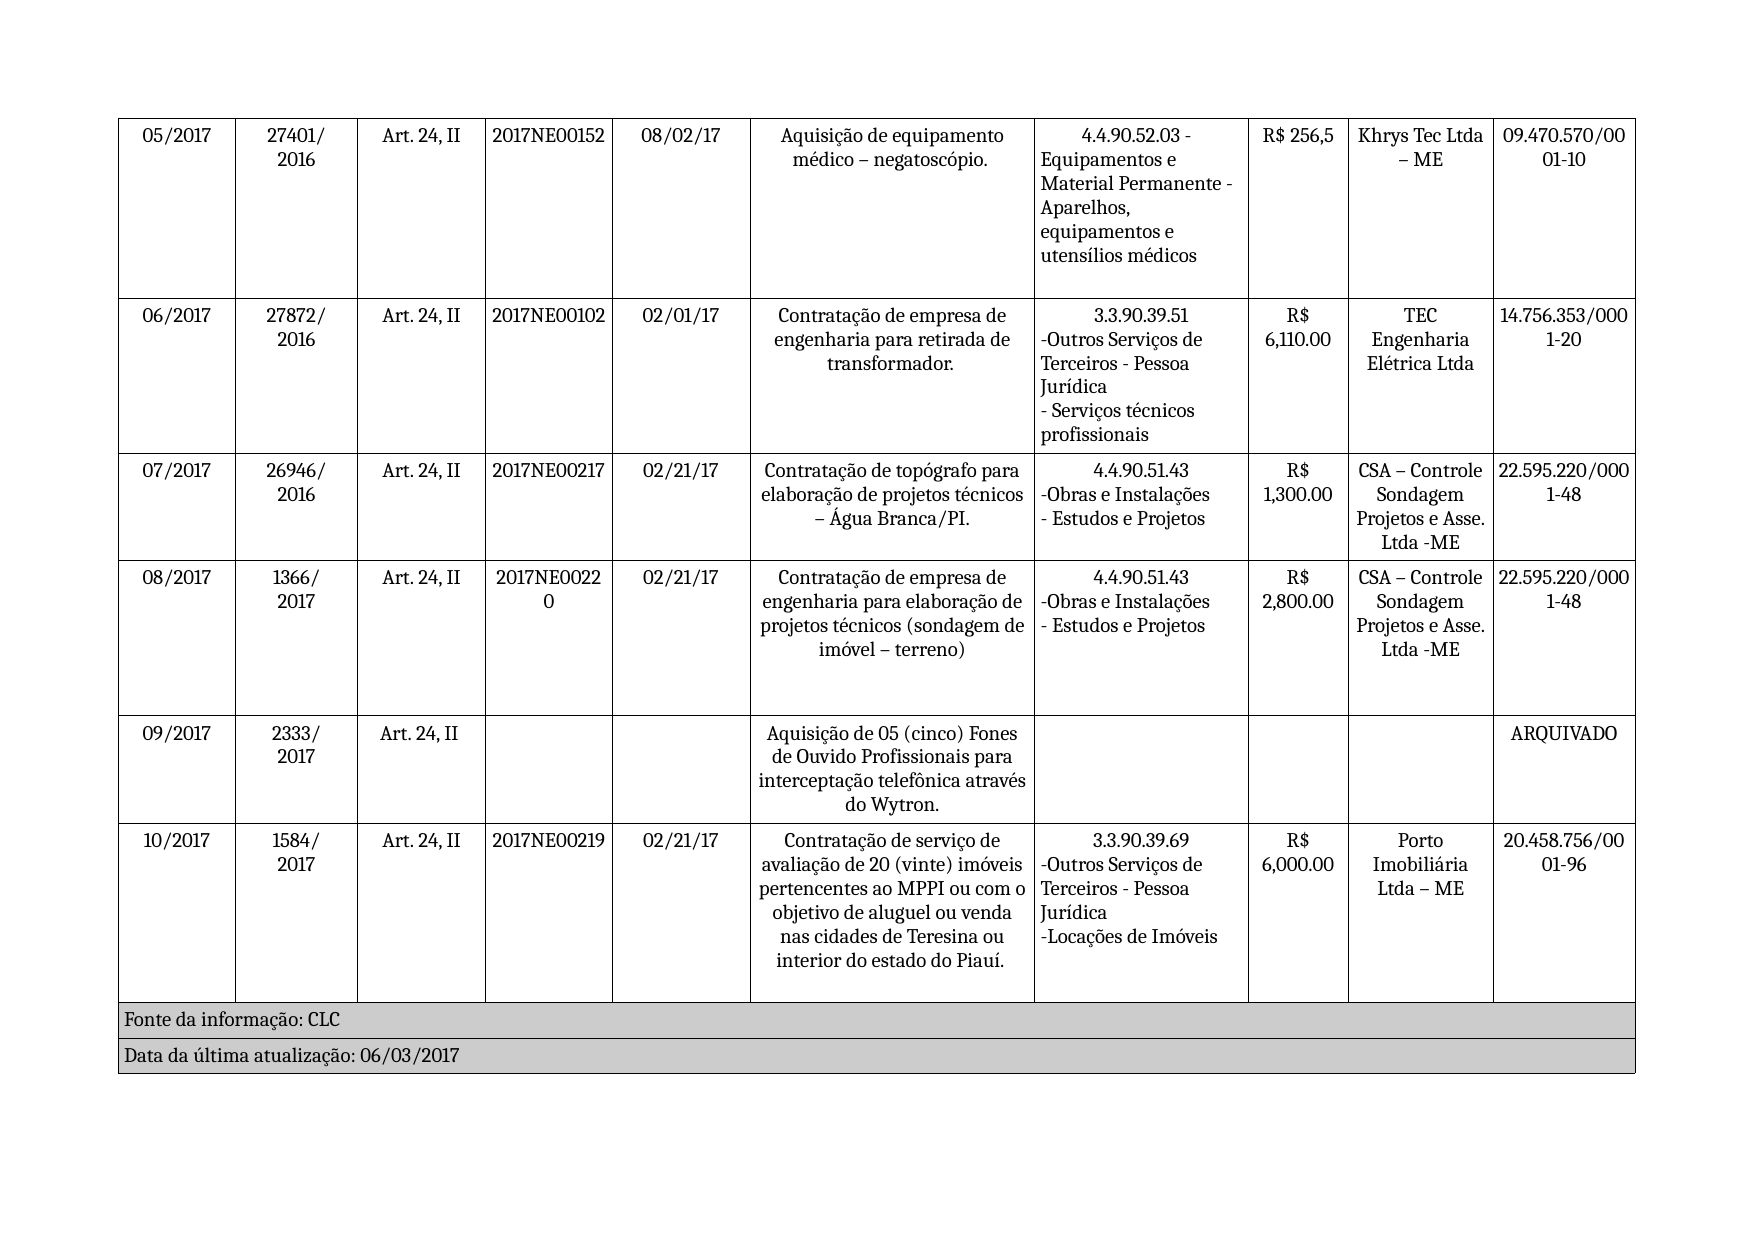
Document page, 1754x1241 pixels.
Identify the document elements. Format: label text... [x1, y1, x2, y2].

table_cell Art. 24, II [358, 561, 485, 715]
table_cell [1249, 716, 1348, 823]
table_cell CSA – Controle Sondagem Projetos e Asse. Ltda -ME [1349, 454, 1493, 560]
table_cell Aquisição de 05 (cinco) Fones de Ouvido Profissionais para interceptação telefônica através do Wytron. [751, 716, 1034, 823]
table_cell 09/2017 [119, 716, 235, 823]
table_cell Art. 24, II [358, 119, 485, 297]
table_cell TEC Engenharia Elétrica Ltda [1349, 299, 1493, 453]
table_cell 08/02/17 [613, 119, 750, 297]
table_cell 2017NE00219 [486, 824, 612, 1002]
table_cell R$ 2.800,00 [1249, 561, 1348, 715]
table_cell 2017NE00152 [486, 119, 612, 297]
table_cell [613, 716, 750, 823]
table_cell 09.470.570/0001-10 [1494, 119, 1635, 297]
table_cell 3.3.90.39.51 -Outros Serviços de Terceiros - Pessoa Jurídica - Serviços técnicos profissionais [1035, 299, 1248, 453]
table_cell Data da última atualização: 06/03/2017 [119, 1039, 1635, 1073]
table_cell 01/02/17 [613, 299, 750, 453]
table_cell 21/02/17 [613, 561, 750, 715]
table_cell 26946/ 2016 [236, 454, 357, 560]
table_cell 1366/ 2017 [236, 561, 357, 715]
table_cell Aquisição de equipamento médico – negatoscópio. [751, 119, 1034, 297]
table_cell 27401/ 2016 [236, 119, 357, 297]
table_cell CSA – Controle Sondagem Projetos e Asse. Ltda -ME [1349, 561, 1493, 715]
table_cell Contratação de serviço de avaliação de 20 (vinte) imóveis pertencentes ao MPPI ou com o objetivo de aluguel ou venda nas cidades de Teresina ou interior do estado do Piauí. [751, 824, 1034, 1002]
table_cell [486, 716, 612, 823]
table_cell Fonte da informação: CLC [119, 1003, 1635, 1038]
table_cell [1349, 716, 1493, 823]
table_cell 27872/ 2016 [236, 299, 357, 453]
table_cell 2333/ 2017 [236, 716, 357, 823]
table_cell 4.4.90.51.43 -Obras e Instalações - Estudos e Projetos [1035, 561, 1248, 715]
table_cell 2017NE00220 [486, 561, 612, 715]
table_cell Art. 24, II [358, 716, 485, 823]
table_cell R$ 256,5 [1249, 119, 1348, 297]
table_cell ARQUIVADO [1494, 716, 1635, 823]
table_cell Contratação de topógrafo para elaboração de projetos técnicos – Água Branca/PI. [751, 454, 1034, 560]
table_cell 07/2017 [119, 454, 235, 560]
table_cell 3.3.90.39.69 -Outros Serviços de Terceiros - Pessoa Jurídica -Locações de Imóveis [1035, 824, 1248, 1002]
table_cell Contratação de empresa de engenharia para retirada de transformador. [751, 299, 1034, 453]
table_cell R$ 1.300,00 [1249, 454, 1348, 560]
table_cell [1035, 716, 1248, 823]
table_cell 20.458.756/0001-96 [1494, 824, 1635, 1002]
table_cell 14.756.353/0001-20 [1494, 299, 1635, 453]
table_cell 21/02/17 [613, 454, 750, 560]
table_cell 05/2017 [119, 119, 235, 297]
table_cell 1584/ 2017 [236, 824, 357, 1002]
table_cell 22.595.220/0001-48 [1494, 561, 1635, 715]
table_cell 4.4.90.51.43 -Obras e Instalações - Estudos e Projetos [1035, 454, 1248, 560]
table_cell 06/2017 [119, 299, 235, 453]
table_cell Art. 24, II [358, 824, 485, 1002]
table_cell 2017NE00217 [486, 454, 612, 560]
table_cell Art. 24, II [358, 299, 485, 453]
table_cell Khrys Tec Ltda – ME [1349, 119, 1493, 297]
table_cell 10/2017 [119, 824, 235, 1002]
table_cell Contratação de empresa de engenharia para elaboração de projetos técnicos (sondagem de imóvel – terreno) [751, 561, 1034, 715]
table_cell 2017NE00102 [486, 299, 612, 453]
table_cell 21/02/17 [613, 824, 750, 1002]
table_cell 22.595.220/0001-48 [1494, 454, 1635, 560]
table_cell 4.4.90.52.03 -Equipamentos e Material Permanente -Aparelhos, equipamentos e utensílios médicos [1035, 119, 1248, 297]
table_cell Porto Imobiliária Ltda – ME [1349, 824, 1493, 1002]
table_cell 08/2017 [119, 561, 235, 715]
table_cell R$ 6.000,00 [1249, 824, 1348, 1002]
table_cell Art. 24, II [358, 454, 485, 560]
table_cell R$ 6.110,00 [1249, 299, 1348, 453]
